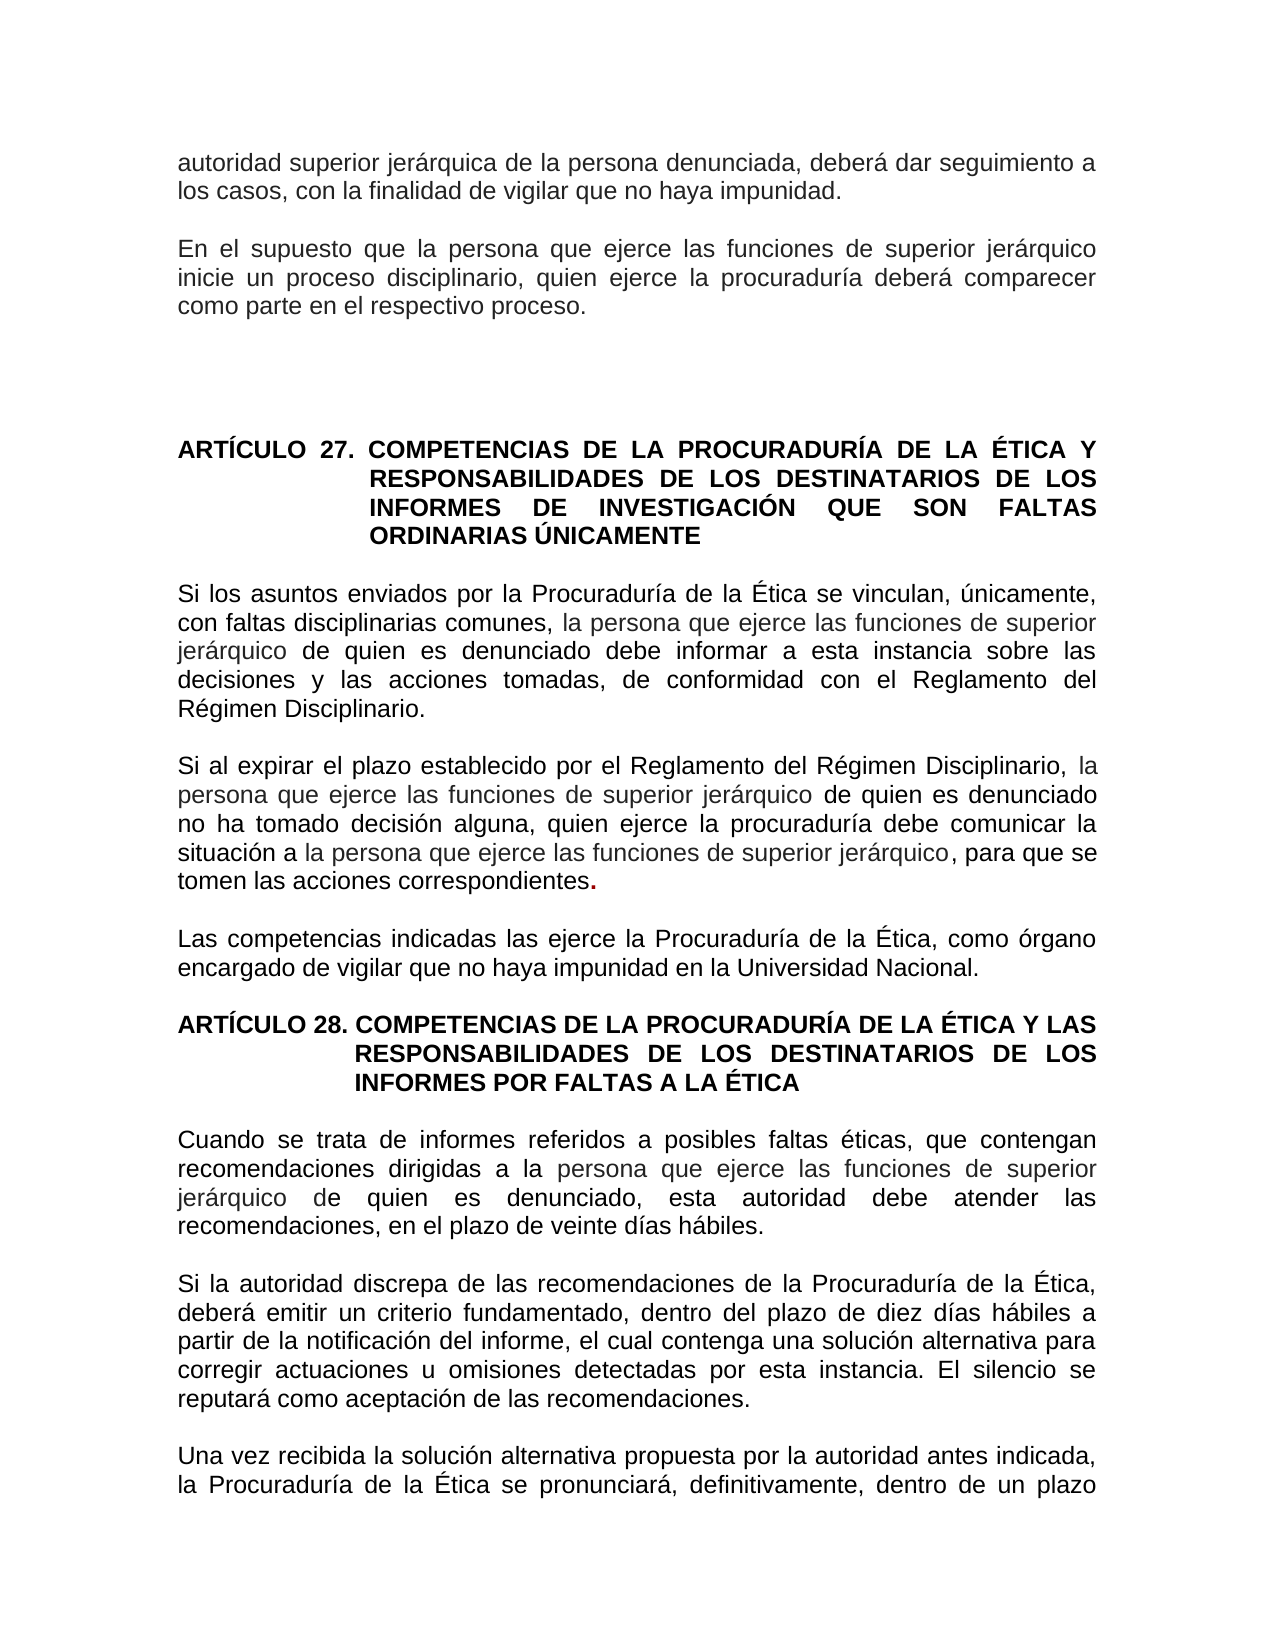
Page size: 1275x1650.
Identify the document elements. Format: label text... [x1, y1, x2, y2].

text ARTÍCULO 27. COMPETENCIAS DE LA PROCURADURÍA DE LA ÉTICA Y RESPONSABILIDADES DE LOS DESTINATARIOS DE LOS INFORMES DE INVESTIGACIÓN QUE SON FALTAS ORDINARIAS ÚNICAMENTE [177, 435, 1098, 550]
text Si al expirar el plazo establecido por el Reglamento del Régimen Disciplinario, la persona que ejerce las funciones de superior jerárquico de quien es denunciado no ha tomado decisión alguna, quien ejerce la procuraduría debe comunicar la situación a la persona que ejerce las funciones de superior jerárquico, para que se tomen las acciones correspondientes. [177, 751, 1098, 895]
text Las competencias indicadas las ejerce la Procuraduría de la Ética, como órgano encargado de vigilar que no haya impunidad en la Universidad Nacional. [177, 924, 1098, 981]
text autoridad superior jerárquica de la persona denunciada, deberá dar seguimiento a los casos, con la finalidad de vigilar que no haya impunidad. [177, 148, 1098, 205]
text Si la autoridad discrepa de las recomendaciones de la Procuraduría de la Ética, deberá emitir un criterio fundamentado, dentro del plazo de diez días hábiles a partir de la notificación del informe, el cual contenga una solución alternativa para corregir actuaciones u omisiones detectadas por esta instancia. El silencio se reputará como aceptación de las recomendaciones. [177, 1269, 1098, 1413]
text Cuando se trata de informes referidos a posibles faltas éticas, que contengan recomendaciones dirigidas a la persona que ejerce las funciones de superior jerárquico de quien es denunciado, esta autoridad debe atender las recomendaciones, en el plazo de veinte días hábiles. [177, 1125, 1098, 1240]
text ARTÍCULO 28. COMPETENCIAS DE LA PROCURADURÍA DE LA ÉTICA Y LAS RESPONSABILIDADES DE LOS DESTINATARIOS DE LOS INFORMES POR FALTAS A LA ÉTICA [177, 1010, 1098, 1096]
text Si los asuntos enviados por la Procuraduría de la Ética se vinculan, únicamente, con faltas disciplinarias comunes, la persona que ejerce las funciones de superior jerárquico de quien es denunciado debe informar a esta instancia sobre las decisiones y las acciones tomadas, de conformidad con el Reglamento del Régimen Disciplinario. [177, 579, 1098, 723]
text Una vez recibida la solución alternativa propuesta por la autoridad antes indicada, la Procuraduría de la Ética se pronunciará, definitivamente, dentro de un plazo [177, 1441, 1098, 1499]
text En el supuesto que la persona que ejerce las funciones de superior jerárquico inicie un proceso disciplinario, quien ejerce la procuraduría deberá comparecer como parte en el respectivo proceso. [177, 234, 1098, 320]
